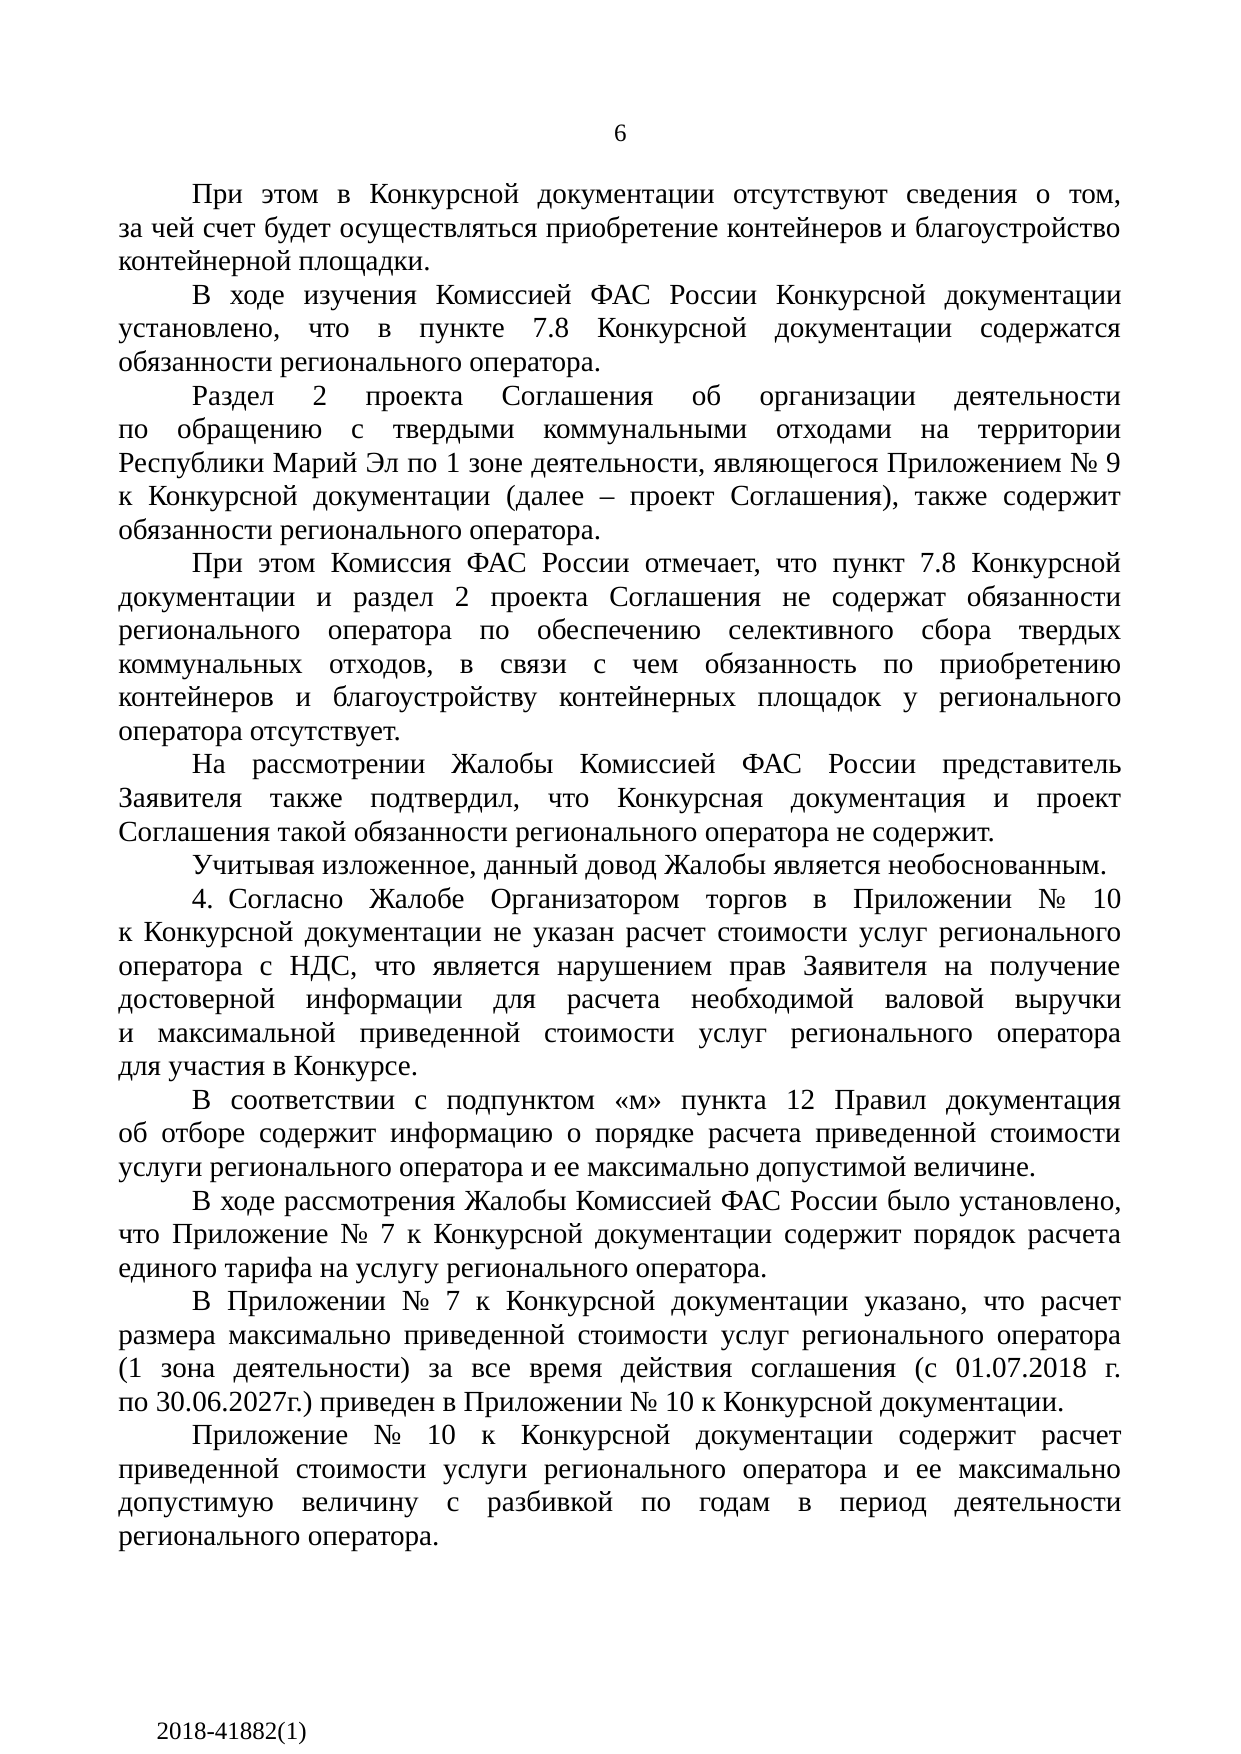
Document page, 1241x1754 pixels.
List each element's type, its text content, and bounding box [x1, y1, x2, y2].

text Учитывая изложенное, данный довод Жалобы является необоснованным. [118, 847, 1122, 881]
text При этом в Конкурсной документации отсутствуют сведения о том, за чей счет будет осуществляться приобретение контейнеров и благоустройство контейнерной площадки. [118, 176, 1122, 277]
text На рассмотрении Жалобы Комиссией ФАС России представитель Заявителя также подтвердил, что Конкурсная документация и проект Соглашения такой обязанности регионального оператора не содержит. [118, 747, 1122, 847]
text В Приложении № 7 к Конкурсной документации указано, что расчет размера максимально приведенной стоимости услуг регионального оператора (1 зона деятельности) за все время действия соглашения (с 01.07.2018 г. по 30.06.2027г.) приведен в Приложении № 10 к Конкурсной документации. [118, 1283, 1122, 1417]
text 4. Согласно Жалобе Организатором торгов в Приложении № 10 к Конкурсной документации не указан расчет стоимости услуг регионального оператора с НДС, что является нарушением прав Заявителя на получение достоверной информации для расчета необходимой валовой выручки и максимальной приведенной стоимости услуг регионального оператора для участия в Конкурсе. [118, 881, 1122, 1082]
text В ходе изучения Комиссией ФАС России Конкурсной документации установлено, что в пункте 7.8 Конкурсной документации содержатся обязанности регионального оператора. [118, 277, 1122, 378]
text При этом Комиссия ФАС России отмечает, что пункт 7.8 Конкурсной документации и раздел 2 проекта Соглашения не содержат обязанности регионального оператора по обеспечению селективного сбора твердых коммунальных отходов, в связи с чем обязанность по приобретению контейнеров и благоустройству контейнерных площадок у регионального оператора отсутствует. [118, 545, 1122, 747]
text Раздел 2 проекта Соглашения об организации деятельности по обращению с твердыми коммунальными отходами на территории Республики Марий Эл по 1 зоне деятельности, являющегося Приложением № 9 к Конкурсной документации (далее – проект Соглашения), также содержит обязанности регионального оператора. [118, 378, 1122, 545]
text Приложение № 10 к Конкурсной документации содержит расчет приведенной стоимости услуги регионального оператора и ее максимально допустимую величину с разбивкой по годам в период деятельности регионального оператора. [118, 1417, 1122, 1552]
text В ходе рассмотрения Жалобы Комиссией ФАС России было установлено, что Приложение № 7 к Конкурсной документации содержит порядок расчета единого тарифа на услугу регионального оператора. [118, 1183, 1122, 1283]
text В соответствии с подпунктом «м» пункта 12 Правил документация об отборе содержит информацию о порядке расчета приведенной стоимости услуги регионального оператора и ее максимально допустимой величине. [118, 1082, 1122, 1183]
